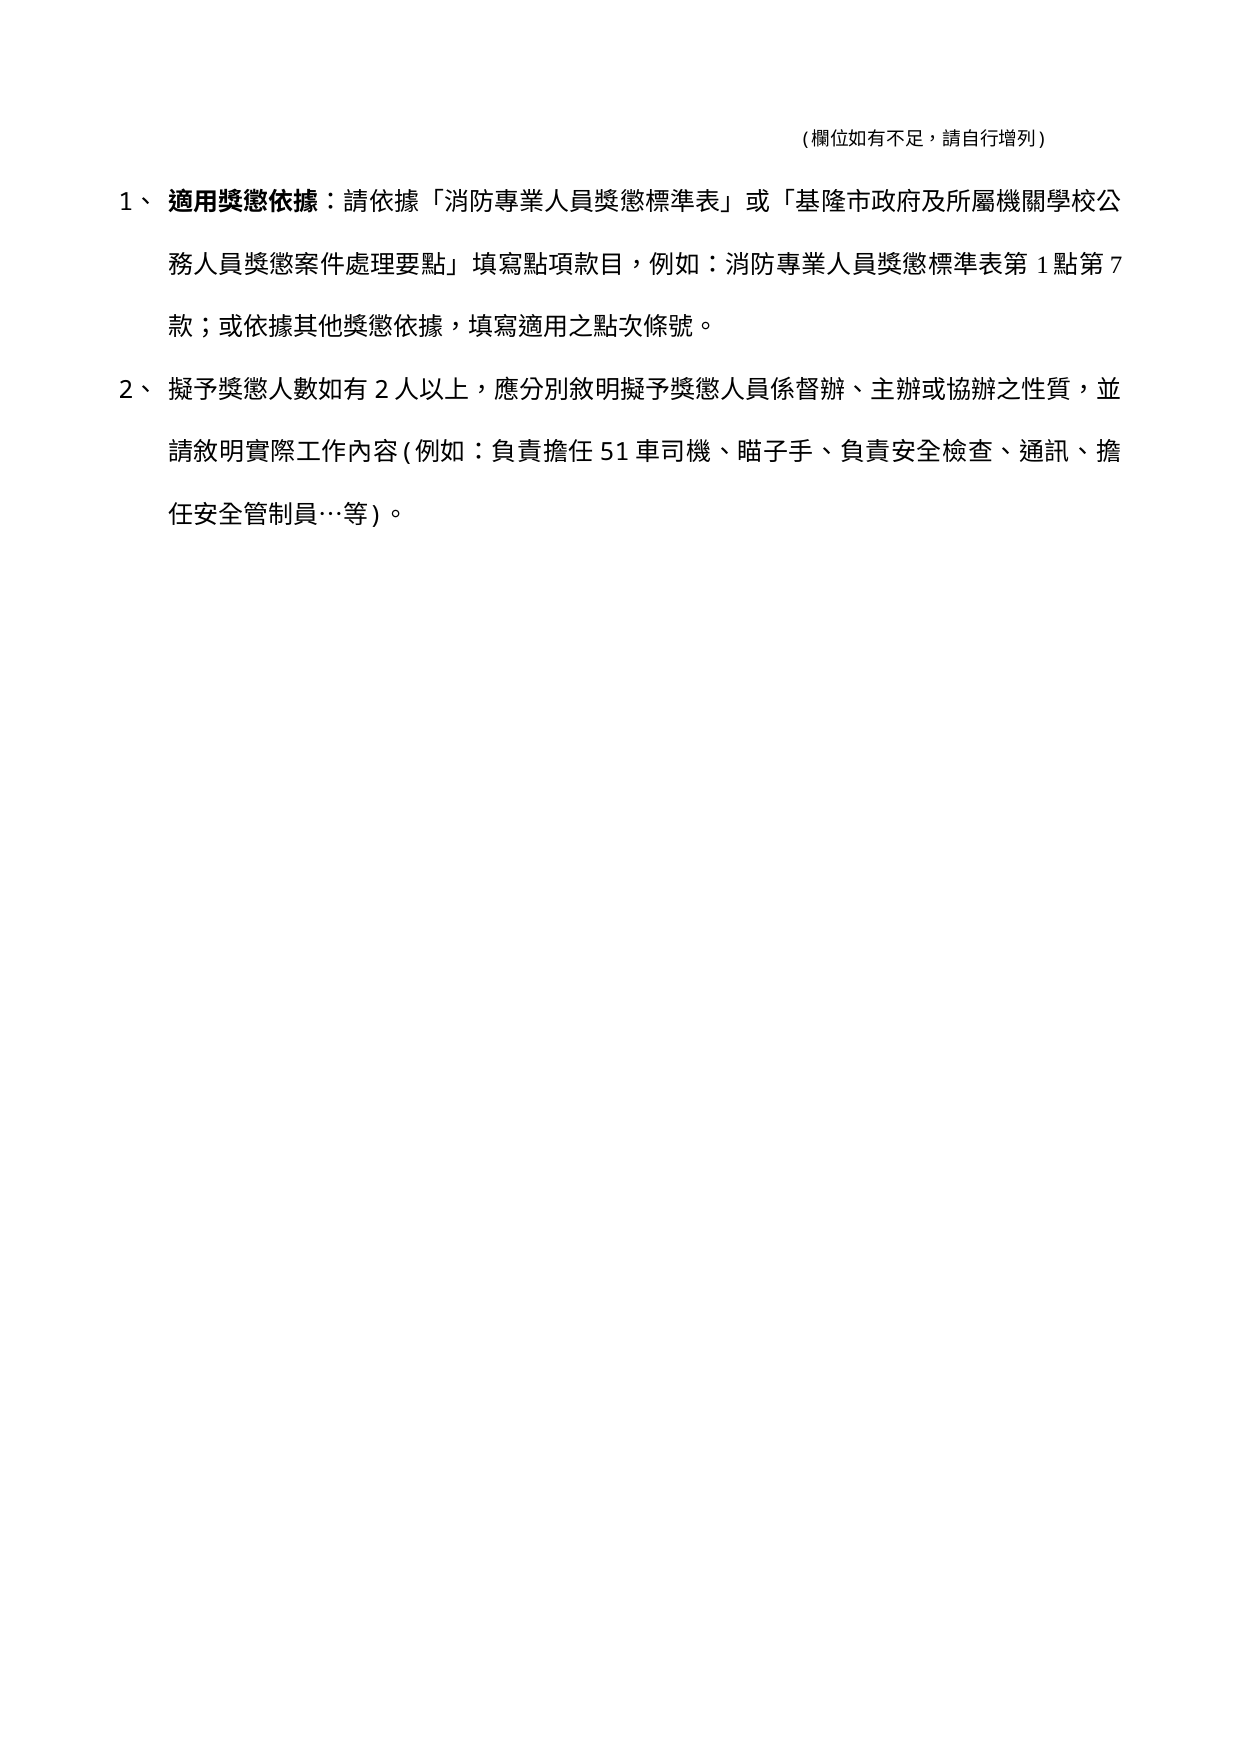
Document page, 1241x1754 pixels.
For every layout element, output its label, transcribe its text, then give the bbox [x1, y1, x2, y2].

text (欄位如有不足，請自行增列) [118, 96, 1047, 158]
list 擬予獎懲人數如有2人以上，應分別敘明擬予獎懲人員係督辦、主辦或協辦之性質，並請敘明實際工作內容(例如：負責擔任51車司機、瞄子手、負責安全檢查、通訊、擔任安全管制員…等)。 [118, 346, 1122, 533]
list 適用獎懲依據：請依據「消防專業人員獎懲標準表」或「基隆市政府及所屬機關學校公務人員獎懲案件處理要點」填寫點項款目，例如：消防專業人員獎懲標準表第1點第7款；或依據其他獎懲依據，填寫適用之點次條號。 [118, 158, 1122, 346]
